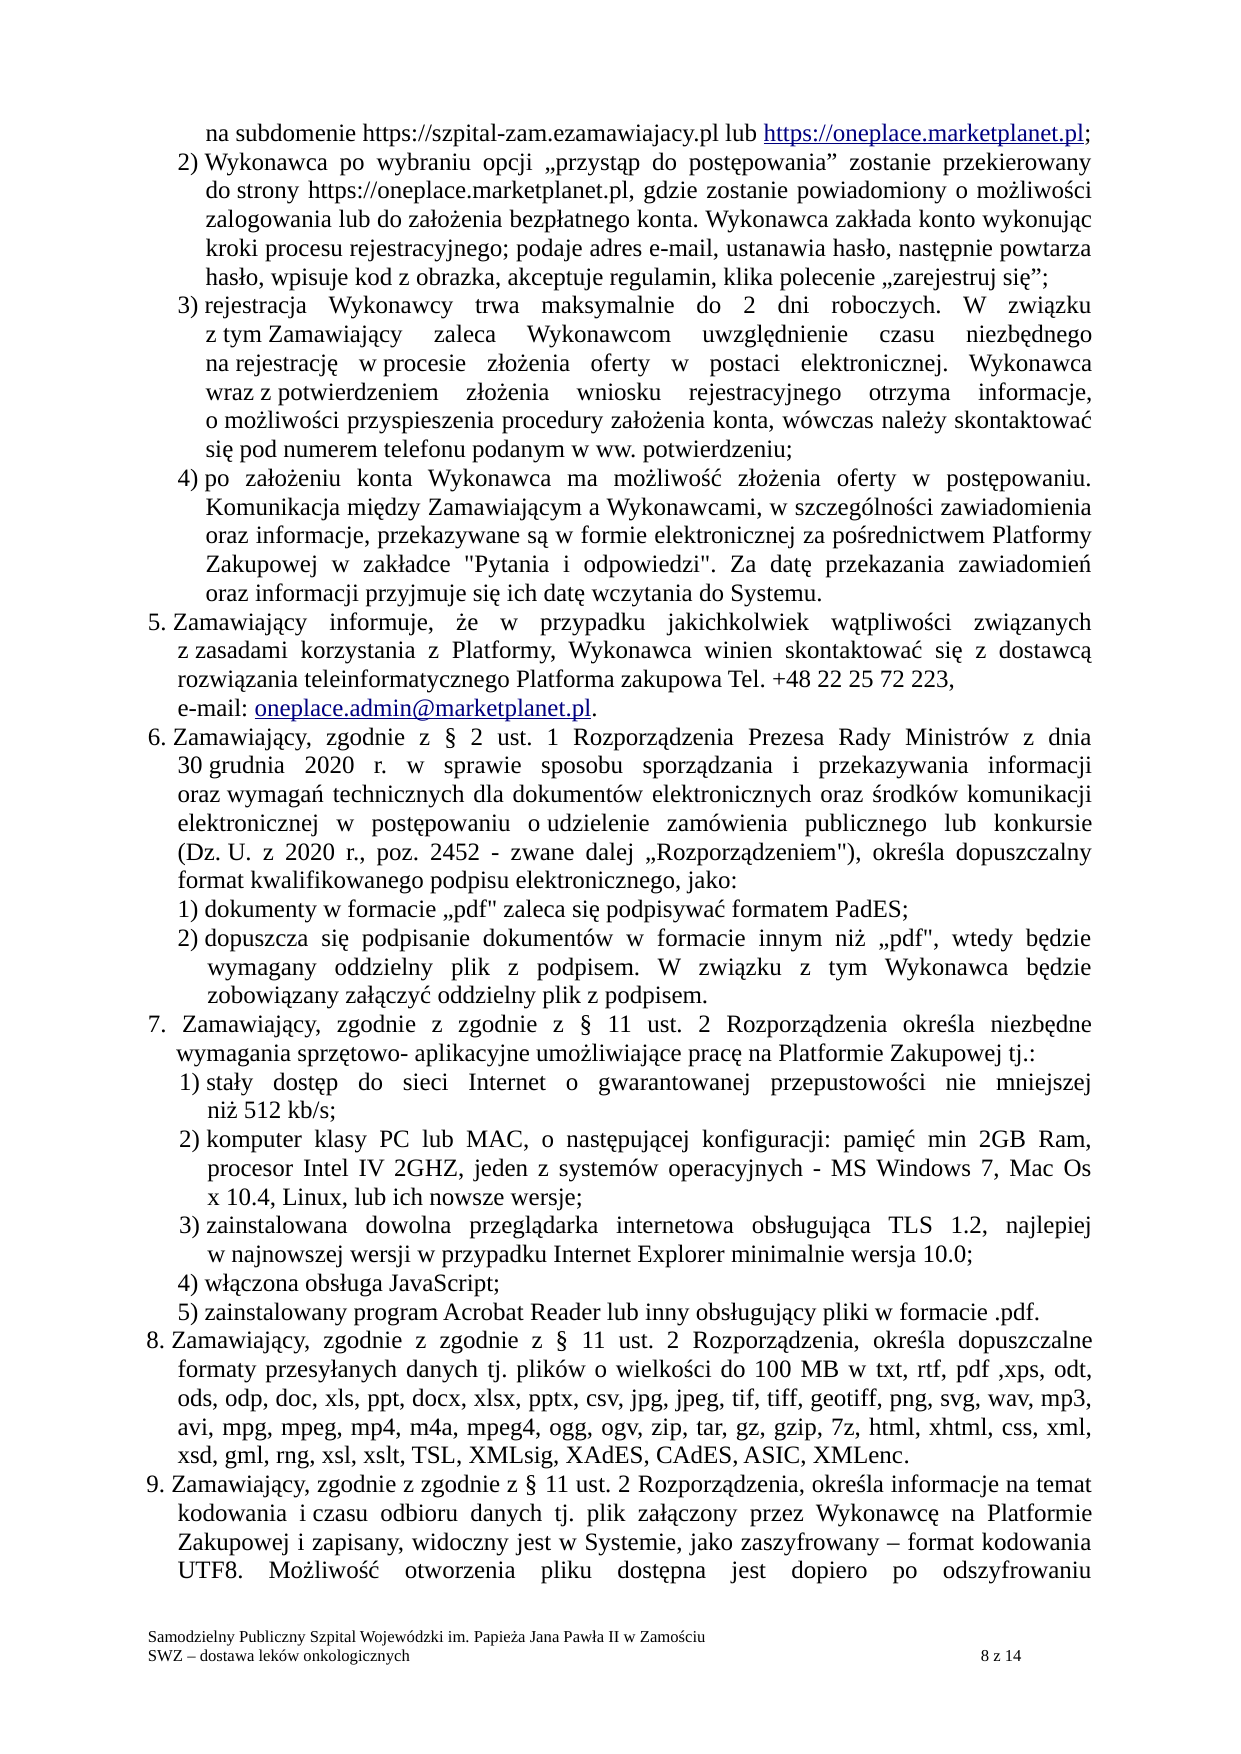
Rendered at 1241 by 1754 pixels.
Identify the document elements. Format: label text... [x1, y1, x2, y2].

list dokumenty w formacie „pdf" zaleca się podpisywać formatem PadES; [177, 894, 1093, 923]
list Zamawiający, zgodnie z zgodnie z § 11 ust. 2 Rozporządzenia, określa informacje na temat kodowania i czasu odbioru danych tj. plik załączony przez Wykonawcę na Platformie Zakupowej i zapisany, widoczny jest w Systemie, jako zaszyfrowany – format kodowania UTF8. Możliwość otworzenia pliku dostępna jest dopiero po odszyfrowaniu [146, 1469, 1093, 1584]
text 7. Zamawiający, zgodnie z zgodnie z § 11 ust. 2 Rozporządzenia określa niezbędne wymagania sprzętowo- aplikacyjne umożliwiające pracę na Platformie Zakupowej tj.: [148, 1009, 1093, 1067]
list Zamawiający informuje, że w przypadku jakichkolwiek wątpliwości związanych z zasadami korzystania z Platformy, Wykonawca winien skontaktować się z dostawcą rozwiązania teleinformatycznego Platforma zakupowa Tel. +48 22 25 72 223, [148, 607, 1093, 693]
list stały dostęp do sieci Internet o gwarantowanej przepustowości nie mniejszej niż 512 kb/s; [179, 1067, 1093, 1124]
list dopuszcza się podpisanie dokumentów w formacie innym niż „pdf", wtedy będzie wymagany oddzielny plik z podpisem. W związku z tym Wykonawca będzie zobowiązany załączyć oddzielny plik z podpisem. [177, 923, 1093, 1009]
list zainstalowany program Acrobat Reader lub inny obsługujący pliki w formacie .pdf. [177, 1297, 1093, 1326]
list e-mail: oneplace.admin@marketplanet.pl. [148, 693, 1093, 722]
list Zamawiający, zgodnie z § 2 ust. 1 Rozporządzenia Prezesa Rady Ministrów z dnia 30 grudnia 2020 r. w sprawie sposobu sporządzania i przekazywania informacji oraz wymagań technicznych dla dokumentów elektronicznych oraz środków komunikacji elektronicznej w postępowaniu o udzielenie zamówienia publicznego lub konkursie (Dz. U. z 2020 r., poz. 2452 - zwane dalej „Rozporządzeniem"), określa dopuszczalny format kwalifikowanego podpisu elektronicznego, jako: [148, 722, 1093, 894]
list Zamawiający, zgodnie z zgodnie z § 11 ust. 2 Rozporządzenia, określa dopuszczalne formaty przesyłanych danych tj. plików o wielkości do 100 MB w txt, rtf, pdf ,xps, odt, ods, odp, doc, xls, ppt, docx, xlsx, pptx, csv, jpg, jpeg, tif, tiff, geotiff, png, svg, wav, mp3, avi, mpg, mpeg, mp4, m4a, mpeg4, ogg, ogv, zip, tar, gz, gzip, 7z, html, xhtml, css, xml, xsd, gml, rng, xsl, xslt, TSL, XMLsig, XAdES, CAdES, ASIC, XMLenc. [146, 1326, 1093, 1469]
list na subdomenie https://szpital-zam.ezamawiajacy.pl lub https://oneplace.marketplanet.pl; [177, 118, 1093, 147]
list Wykonawca po wybraniu opcji „przystąp do postępowania” zostanie przekierowany do strony https://oneplace.marketplanet.pl, gdzie zostanie powiadomiony o możliwości zalogowania lub do założenia bezpłatnego konta. Wykonawca zakłada konto wykonując kroki procesu rejestracyjnego; podaje adres e-mail, ustanawia hasło, następnie powtarza hasło, wpisuje kod z obrazka, akceptuje regulamin, klika polecenie „zarejestruj się”; [177, 147, 1093, 291]
list komputer klasy PC lub MAC, o następującej konfiguracji: pamięć min 2GB Ram, procesor Intel IV 2GHZ, jeden z systemów operacyjnych - MS Windows 7, Mac Os x 10.4, Linux, lub ich nowsze wersje; [179, 1124, 1093, 1211]
list włączona obsługa JavaScript; [177, 1268, 1093, 1297]
list rejestracja Wykonawcy trwa maksymalnie do 2 dni roboczych. W związku z tym Zamawiający zaleca Wykonawcom uwzględnienie czasu niezbędnego na rejestrację w procesie złożenia oferty w postaci elektronicznej. Wykonawca wraz z potwierdzeniem złożenia wniosku rejestracyjnego otrzyma informacje, o możliwości przyspieszenia procedury założenia konta, wówczas należy skontaktować się pod numerem telefonu podanym w ww. potwierdzeniu; [177, 291, 1093, 463]
list po założeniu konta Wykonawca ma możliwość złożenia oferty w postępowaniu. Komunikacja między Zamawiającym a Wykonawcami, w szczególności zawiadomienia oraz informacje, przekazywane są w formie elektronicznej za pośrednictwem Platformy Zakupowej w zakładce "Pytania i odpowiedzi". Za datę przekazania zawiadomień oraz informacji przyjmuje się ich datę wczytania do Systemu. [177, 463, 1093, 607]
list zainstalowana dowolna przeglądarka internetowa obsługująca TLS 1.2, najlepiej w najnowszej wersji w przypadku Internet Explorer minimalnie wersja 10.0; [179, 1211, 1093, 1268]
